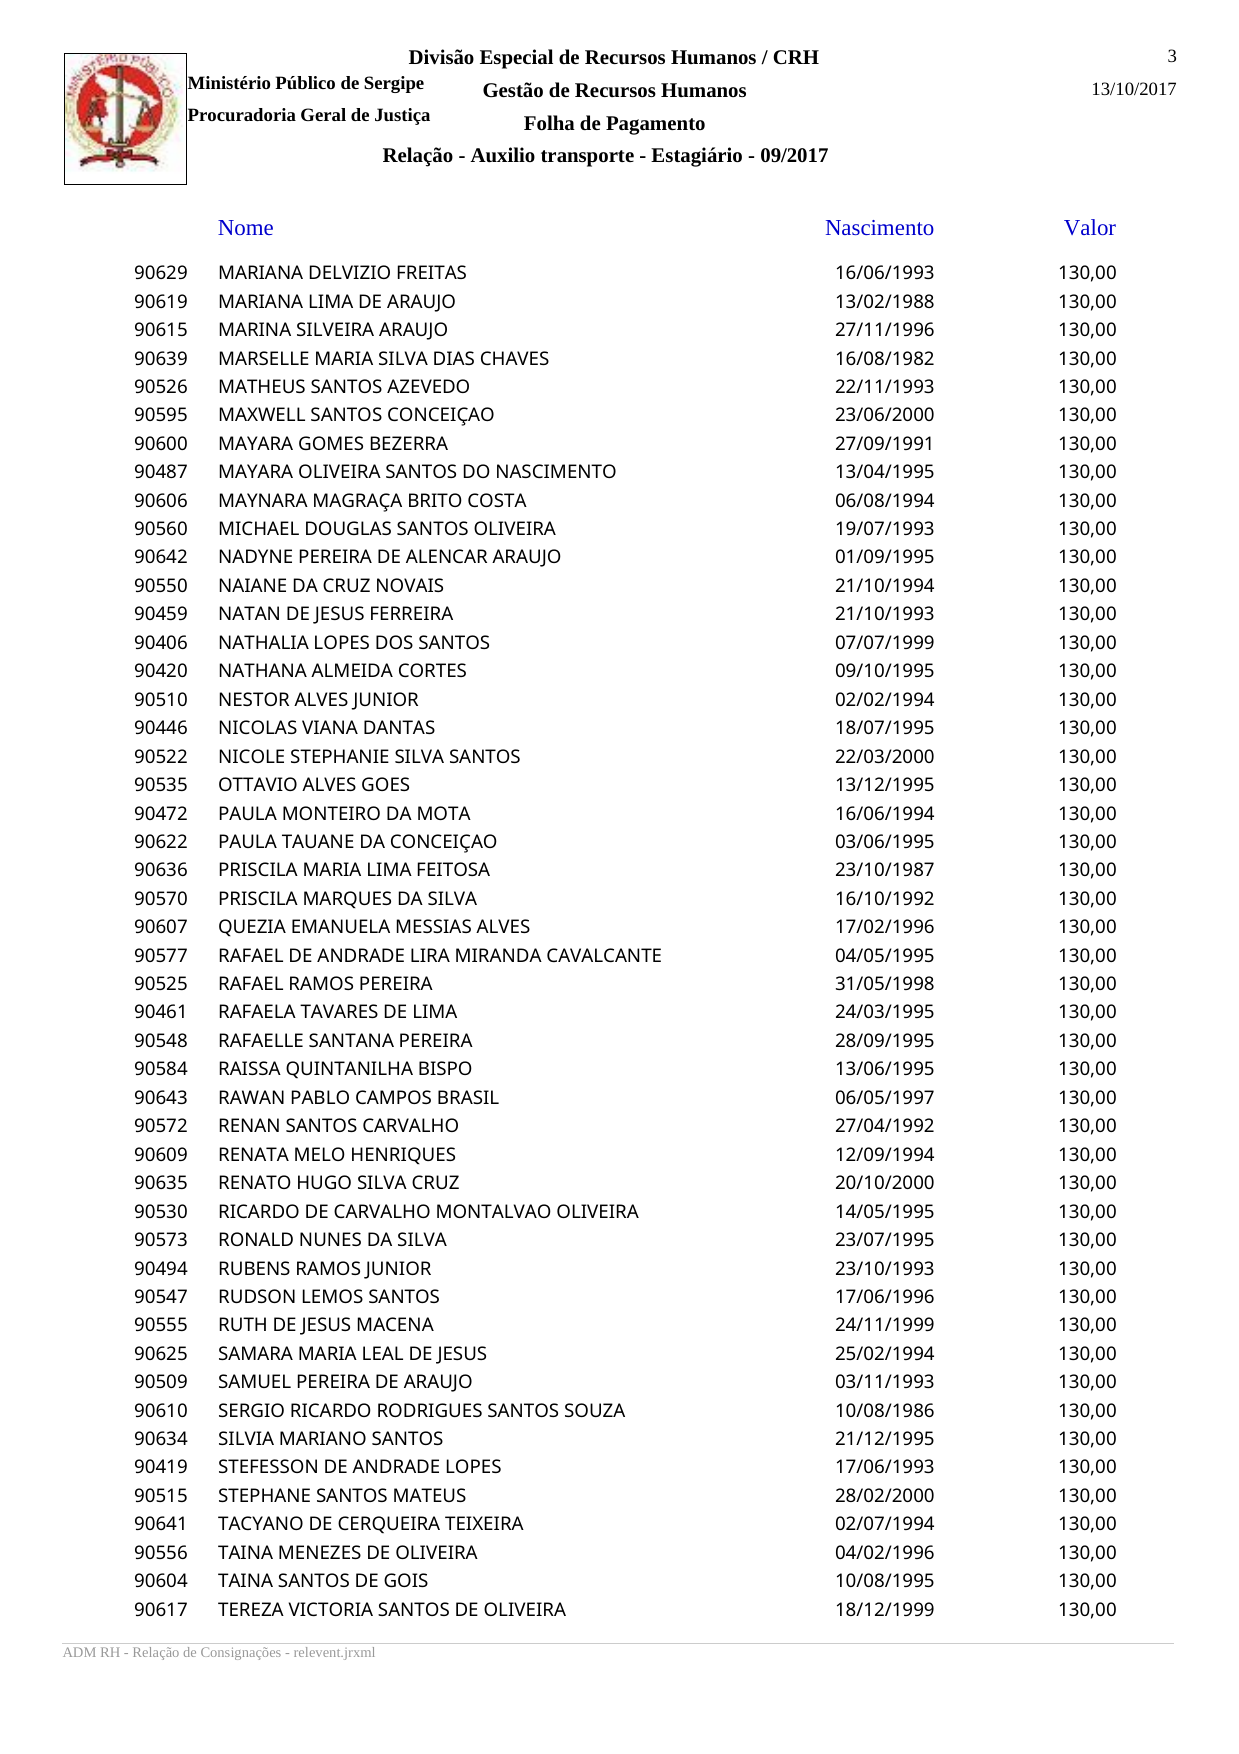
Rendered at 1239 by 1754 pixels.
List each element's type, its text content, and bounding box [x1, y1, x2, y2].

table_cell 90535 [65, 771, 187, 798]
table_cell [188, 288, 218, 315]
table_cell [934, 914, 965, 941]
table_cell [934, 515, 965, 542]
table_cell [934, 999, 965, 1026]
table_cell 90609 [65, 1141, 187, 1168]
table_cell [934, 1312, 965, 1339]
table_cell [934, 487, 965, 514]
table_cell ADM RH - Relação de Consignações - relevent.jrxml [62, 1644, 1174, 1666]
table_header Ministério Público de Sergipe [188, 72, 449, 101]
table_cell [934, 800, 965, 827]
table_cell [1116, 970, 1239, 997]
table_cell [781, 1397, 790, 1424]
table_cell [188, 345, 218, 372]
table_cell 130,00 [965, 1084, 1116, 1111]
table_cell 90617 [65, 1596, 187, 1623]
table_cell [1177, 179, 1239, 213]
table_cell 03/11/1993 [790, 1369, 934, 1396]
table_cell 130,00 [965, 828, 1116, 855]
table_cell [0, 345, 64, 372]
table_cell 90459 [65, 601, 187, 628]
table_cell [0, 1027, 64, 1054]
table_cell [934, 1170, 965, 1196]
table_cell [781, 999, 790, 1026]
table_cell 130,00 [965, 544, 1116, 571]
table_cell 130,00 [965, 345, 1116, 372]
table_cell 130,00 [965, 1425, 1116, 1452]
table_cell [0, 288, 64, 315]
table_cell [781, 970, 790, 997]
table_cell [1116, 1312, 1239, 1339]
table_cell [188, 1141, 218, 1168]
table_cell 130,00 [965, 1027, 1116, 1054]
table_cell [0, 629, 64, 656]
table_cell [188, 1226, 218, 1253]
table_cell MICHAEL DOUGLAS SANTOS OLIVEIRA [218, 515, 781, 542]
table_cell 02/07/1994 [790, 1511, 934, 1538]
table_cell [0, 1425, 64, 1452]
table_cell 90610 [65, 1397, 187, 1424]
table_cell 90606 [65, 487, 187, 514]
table_cell [0, 108, 64, 131]
table_cell [0, 658, 64, 684]
table_cell 31/05/1998 [790, 970, 934, 997]
table_cell [1116, 459, 1239, 486]
table_cell [188, 1312, 218, 1339]
table_cell [1116, 1482, 1239, 1509]
table_cell [1116, 658, 1239, 684]
table_cell 130,00 [965, 1568, 1116, 1594]
table_cell 90509 [65, 1369, 187, 1396]
table_cell [934, 885, 965, 912]
table_cell [781, 885, 790, 912]
table_cell [1116, 515, 1239, 542]
table_cell [781, 715, 790, 741]
table_cell [781, 1198, 790, 1225]
table_cell [188, 373, 218, 400]
table_cell Gestão de Recursos Humanos [450, 78, 779, 111]
table_cell [934, 658, 965, 684]
table_cell 130,00 [965, 430, 1116, 457]
table_cell [781, 430, 790, 457]
table_cell [0, 213, 64, 219]
table_cell 130,00 [965, 970, 1116, 997]
table_cell [780, 132, 1040, 141]
table_cell [781, 1226, 790, 1253]
table_cell [1116, 743, 1239, 770]
table_cell [934, 601, 965, 628]
table_cell NESTOR ALVES JUNIOR [218, 686, 781, 713]
table_cell 90548 [65, 1027, 187, 1054]
table_cell MARINA SILVEIRA ARAUJO [218, 316, 781, 343]
table_cell [934, 459, 965, 486]
table_cell [934, 215, 964, 241]
table_cell [188, 132, 449, 141]
table_cell [188, 715, 218, 741]
table_cell 90604 [65, 1568, 187, 1594]
table_cell 90570 [65, 885, 187, 912]
table_cell [934, 1539, 965, 1566]
table_cell [188, 544, 218, 571]
table_cell [0, 544, 64, 571]
table_cell [188, 180, 1177, 214]
table_cell [934, 1340, 965, 1367]
table_cell 90572 [65, 1113, 187, 1139]
table_cell 23/07/1995 [790, 1226, 934, 1253]
table_cell 130,00 [965, 942, 1116, 969]
table_cell [188, 686, 218, 713]
table_cell 130,00 [965, 515, 1116, 542]
table_cell 90577 [65, 942, 187, 969]
table_cell [781, 1454, 790, 1481]
table_cell 90560 [65, 515, 187, 542]
table_cell [781, 345, 790, 372]
table_cell [0, 102, 64, 108]
table_cell [781, 1425, 790, 1452]
table_cell 90510 [65, 686, 187, 713]
table_cell 23/10/1987 [790, 857, 934, 884]
table_cell [1116, 288, 1239, 315]
table_cell [1177, 141, 1239, 178]
table_cell RENAN SANTOS CARVALHO [218, 1113, 781, 1139]
table_cell [1116, 1255, 1239, 1282]
table_cell [781, 1539, 790, 1566]
table_cell [781, 601, 790, 628]
table_cell [1116, 686, 1239, 713]
table_cell [1116, 345, 1239, 372]
table_cell 90643 [65, 1084, 187, 1111]
table_cell [188, 1596, 218, 1623]
table_cell PAULA MONTEIRO DA MOTA [218, 800, 781, 827]
table_cell [0, 1283, 64, 1310]
table_cell 90446 [65, 715, 187, 741]
table_cell [1116, 1084, 1239, 1111]
table_cell [0, 743, 64, 770]
table_cell [1116, 402, 1239, 429]
table_cell Procuradoria Geral de Justiça [188, 104, 449, 132]
table_cell [934, 572, 965, 599]
table_cell Nascimento [780, 215, 934, 241]
table_cell [0, 141, 64, 178]
table_cell 130,00 [965, 771, 1116, 798]
table_cell [0, 1568, 64, 1594]
table_cell 130,00 [965, 1454, 1116, 1481]
table_cell [781, 629, 790, 656]
table_cell [1177, 54, 1239, 70]
table_cell [780, 78, 1040, 101]
table_cell [934, 970, 965, 997]
table_cell 16/08/1982 [790, 345, 934, 372]
table_cell [934, 316, 965, 343]
table_cell SILVIA MARIANO SANTOS [218, 1425, 781, 1452]
table_cell 16/10/1992 [790, 885, 934, 912]
table_cell [934, 430, 965, 457]
table_cell [0, 572, 64, 599]
table_cell [188, 402, 218, 429]
table_cell [188, 1027, 218, 1054]
table_cell [0, 459, 64, 486]
table_cell [781, 1482, 790, 1509]
table_cell 22/11/1993 [790, 373, 934, 400]
table_cell [1116, 1056, 1239, 1083]
table_cell 130,00 [965, 857, 1116, 884]
table_cell [188, 800, 218, 827]
table_cell SAMUEL PEREIRA DE ARAUJO [218, 1369, 781, 1396]
table_cell 90607 [65, 914, 187, 941]
table_cell [0, 45, 64, 54]
table_cell [781, 1027, 790, 1054]
table_cell NATHANA ALMEIDA CORTES [218, 658, 781, 684]
table_cell RAFAEL RAMOS PEREIRA [218, 970, 781, 997]
table_cell [1116, 885, 1239, 912]
table_cell [0, 76, 64, 99]
table_cell [0, 1511, 64, 1538]
table_cell [0, 1141, 64, 1168]
table_cell 24/11/1999 [790, 1312, 934, 1339]
table_cell 90615 [65, 316, 187, 343]
table_cell [0, 430, 64, 457]
table_cell RAWAN PABLO CAMPOS BRASIL [218, 1084, 781, 1111]
table_cell [1116, 800, 1239, 827]
table_cell [934, 373, 965, 400]
table_cell [934, 1283, 965, 1310]
table_cell RUTH DE JESUS MACENA [218, 1312, 781, 1339]
table_cell 10/08/1986 [790, 1397, 934, 1424]
table_cell 28/09/1995 [790, 1027, 934, 1054]
table_cell [372, 215, 779, 241]
table_cell [188, 260, 218, 286]
table_cell [781, 1369, 790, 1396]
table_cell [934, 1056, 965, 1083]
table_cell 130,00 [965, 459, 1116, 486]
table_cell 130,00 [965, 260, 1116, 286]
table_cell [1116, 1141, 1239, 1168]
table_cell 25/02/1994 [790, 1340, 934, 1367]
table_cell [1177, 219, 1239, 241]
table_cell [934, 260, 965, 286]
table_cell [934, 1454, 965, 1481]
table_cell 06/08/1994 [790, 487, 934, 514]
table_cell MAYARA GOMES BEZERRA [218, 430, 781, 457]
table_cell [0, 1340, 64, 1367]
table_cell [1116, 1198, 1239, 1225]
table_cell [934, 771, 965, 798]
table_cell 90556 [65, 1539, 187, 1566]
table_cell 13/10/2017 [1040, 78, 1177, 111]
table_cell 130,00 [965, 1170, 1116, 1196]
table_cell [1116, 1397, 1239, 1424]
table_cell [1177, 45, 1239, 54]
table_cell [934, 1511, 965, 1538]
table_cell [188, 1511, 218, 1538]
table_cell [0, 914, 64, 941]
table_cell RICARDO DE CARVALHO MONTALVAO OLIVEIRA [218, 1198, 781, 1225]
table_cell [0, 131, 64, 139]
table_cell [188, 316, 218, 343]
table_cell PAULA TAUANE DA CONCEIÇAO [218, 828, 781, 855]
table_cell 12/09/1994 [790, 1141, 934, 1168]
table_cell [188, 942, 218, 969]
table_cell [0, 800, 64, 827]
table_cell 130,00 [965, 1340, 1116, 1367]
table_cell [0, 260, 64, 286]
table_cell 28/02/2000 [790, 1482, 934, 1509]
table_cell 09/10/1995 [790, 658, 934, 684]
table_cell STEPHANE SANTOS MATEUS [218, 1482, 781, 1509]
table_cell 90635 [65, 1170, 187, 1196]
table_cell [781, 1568, 790, 1594]
table_cell [934, 1027, 965, 1054]
table_cell [934, 1369, 965, 1396]
table_header [1040, 72, 1177, 78]
table_cell [934, 743, 965, 770]
table_cell Relação - Auxilio transporte - Estagiário - 09/2017 [195, 143, 1016, 180]
table_cell [0, 1312, 64, 1339]
table_cell MAXWELL SANTOS CONCEIÇAO [218, 402, 781, 429]
table_cell [188, 743, 218, 770]
table_cell [188, 1255, 218, 1282]
table_cell [1116, 1027, 1239, 1054]
table_cell 90547 [65, 1283, 187, 1310]
table_cell [1016, 143, 1177, 180]
table_cell 130,00 [965, 402, 1116, 429]
table_cell 18/07/1995 [790, 715, 934, 741]
table_cell [934, 1482, 965, 1509]
table_cell 90573 [65, 1226, 187, 1253]
table_cell [0, 885, 64, 912]
table_cell [0, 715, 64, 741]
table_cell [0, 219, 64, 241]
table_cell [0, 999, 64, 1026]
table_cell [0, 1397, 64, 1424]
table_cell [188, 1425, 218, 1452]
table_cell [188, 1369, 218, 1396]
table_cell [0, 686, 64, 713]
table_cell [0, 857, 64, 884]
table_cell [0, 970, 64, 997]
table_cell 27/11/1996 [790, 316, 934, 343]
table_cell 90639 [65, 345, 187, 372]
table_cell Valor [964, 215, 1116, 241]
table_cell [781, 402, 790, 429]
table_cell TAINA MENEZES DE OLIVEIRA [218, 1539, 781, 1566]
table_cell [188, 999, 218, 1026]
table_cell [781, 572, 790, 599]
table_cell [0, 1113, 64, 1139]
table_cell 90487 [65, 459, 187, 486]
table_cell 90406 [65, 629, 187, 656]
table_cell 90584 [65, 1056, 187, 1083]
table_cell 19/07/1993 [790, 515, 934, 542]
table_cell NICOLE STEPHANIE SILVA SANTOS [218, 743, 781, 770]
table_cell STEFESSON DE ANDRADE LOPES [218, 1454, 781, 1481]
table_cell [0, 1170, 64, 1196]
table_cell [781, 771, 790, 798]
table_cell [934, 1596, 965, 1623]
table_cell [188, 1568, 218, 1594]
table_cell [1177, 102, 1239, 108]
table_cell RENATA MELO HENRIQUES [218, 1141, 781, 1168]
table_cell 03/06/1995 [790, 828, 934, 855]
table_cell RAISSA QUINTANILHA BISPO [218, 1056, 781, 1083]
table_cell [780, 72, 1040, 78]
table_cell [934, 1084, 965, 1111]
table_cell MARSELLE MARIA SILVA DIAS CHAVES [218, 345, 781, 372]
table_cell [781, 1312, 790, 1339]
table_cell [1116, 572, 1239, 599]
table_cell [781, 1084, 790, 1111]
table_cell 22/03/2000 [790, 743, 934, 770]
table_cell [781, 828, 790, 855]
table_cell [1116, 629, 1239, 656]
table_cell 90494 [65, 1255, 187, 1282]
table_header [65, 45, 187, 53]
table_header Divisão Especial de Recursos Humanos / CRH [188, 45, 1040, 72]
table_cell [934, 629, 965, 656]
table_cell 130,00 [965, 885, 1116, 912]
table_cell [781, 1283, 790, 1310]
table_cell [934, 1226, 965, 1253]
table_cell [780, 104, 1040, 109]
table_cell [188, 1084, 218, 1111]
table_cell [0, 402, 64, 429]
table_cell [934, 1397, 965, 1424]
table_cell [0, 1623, 1239, 1642]
table_cell 130,00 [965, 1596, 1116, 1623]
table_cell [0, 1454, 64, 1481]
table_cell [780, 110, 1040, 132]
table_cell [188, 771, 218, 798]
table_cell 17/06/1996 [790, 1283, 934, 1310]
table_cell [0, 241, 1239, 259]
table_cell [1116, 601, 1239, 628]
table_cell [781, 800, 790, 827]
table_header [0, 0, 1239, 45]
table_cell 130,00 [965, 1539, 1116, 1566]
table_cell 04/05/1995 [790, 942, 934, 969]
table_cell [934, 942, 965, 969]
table_cell 90625 [65, 1340, 187, 1367]
table_cell NAIANE DA CRUZ NOVAIS [218, 572, 781, 599]
table_cell 130,00 [965, 686, 1116, 713]
table_cell [1116, 1454, 1239, 1481]
table_cell [781, 686, 790, 713]
table_cell 130,00 [965, 1198, 1116, 1225]
table_cell [1116, 544, 1239, 571]
table_cell 90419 [65, 1454, 187, 1481]
table_cell [934, 1198, 965, 1225]
table_cell 02/02/1994 [790, 686, 934, 713]
table_cell 90636 [65, 857, 187, 884]
table_cell [1116, 316, 1239, 343]
table_cell [781, 743, 790, 770]
table_cell NATAN DE JESUS FERREIRA [218, 601, 781, 628]
table_cell 23/06/2000 [790, 402, 934, 429]
table_cell [188, 1113, 218, 1139]
table_cell 90525 [65, 970, 187, 997]
table_cell [0, 70, 64, 76]
table_cell [188, 572, 218, 599]
table_cell 130,00 [965, 715, 1116, 741]
table_cell [1116, 1369, 1239, 1396]
table_cell 18/12/1999 [790, 1596, 934, 1623]
table_cell 90629 [65, 260, 187, 286]
table_cell [188, 1283, 218, 1310]
table_cell Nome [218, 215, 372, 241]
table_cell 130,00 [965, 572, 1116, 599]
table_cell [188, 1056, 218, 1083]
table_cell [0, 1596, 64, 1623]
table_cell [781, 487, 790, 514]
table_cell RONALD NUNES DA SILVA [218, 1226, 781, 1253]
table_cell 130,00 [965, 1511, 1116, 1538]
table_cell [934, 1113, 965, 1139]
table_cell MAYARA OLIVEIRA SANTOS DO NASCIMENTO [218, 459, 781, 486]
table_cell [0, 1539, 64, 1566]
table_cell [0, 1255, 64, 1282]
table_cell 17/06/1993 [790, 1454, 934, 1481]
table_cell 130,00 [965, 914, 1116, 941]
table_cell 20/10/2000 [790, 1170, 934, 1196]
table_cell 90522 [65, 743, 187, 770]
table_cell SAMARA MARIA LEAL DE JESUS [218, 1340, 781, 1367]
table_cell [934, 1141, 965, 1168]
table_cell [934, 288, 965, 315]
table_cell Folha de Pagamento [450, 111, 779, 141]
table_header 3 [1058, 45, 1177, 72]
table_cell [1116, 1511, 1239, 1538]
table_cell 21/10/1994 [790, 572, 934, 599]
table_cell RENATO HUGO SILVA CRUZ [218, 1170, 781, 1196]
table_cell 07/07/1999 [790, 629, 934, 656]
table_cell 90461 [65, 999, 187, 1026]
table_cell [0, 1482, 64, 1509]
table_cell [934, 828, 965, 855]
table_cell 130,00 [965, 1113, 1116, 1139]
table_cell [188, 515, 218, 542]
table_cell TEREZA VICTORIA SANTOS DE OLIVEIRA [218, 1596, 781, 1623]
table_cell 90641 [65, 1511, 187, 1538]
table_cell [188, 215, 218, 241]
table_cell [1116, 914, 1239, 941]
table_cell [1177, 108, 1239, 131]
table_cell [188, 1482, 218, 1509]
table_cell QUEZIA EMANUELA MESSIAS ALVES [218, 914, 781, 941]
table_cell [781, 1141, 790, 1168]
table_cell [1116, 715, 1239, 741]
table_cell [934, 1255, 965, 1282]
table_cell [781, 373, 790, 400]
table_cell OTTAVIO ALVES GOES [218, 771, 781, 798]
table_cell [188, 1198, 218, 1225]
table_cell [934, 1568, 965, 1594]
table_cell [781, 1113, 790, 1139]
table_cell [1116, 373, 1239, 400]
table_cell [188, 914, 218, 941]
table_cell 13/12/1995 [790, 771, 934, 798]
table_cell RUDSON LEMOS SANTOS [218, 1283, 781, 1310]
table_cell 90420 [65, 658, 187, 684]
table_cell [1116, 942, 1239, 969]
table_cell [1116, 771, 1239, 798]
table_cell [188, 459, 218, 486]
table_cell [1116, 999, 1239, 1026]
table_cell PRISCILA MARIA LIMA FEITOSA [218, 857, 781, 884]
table_cell 90634 [65, 1425, 187, 1452]
table_cell 90600 [65, 430, 187, 457]
table_cell [0, 373, 64, 400]
table_cell [188, 430, 218, 457]
table_cell [781, 515, 790, 542]
table_cell [934, 345, 965, 372]
table_cell [188, 1397, 218, 1424]
table_cell [0, 316, 64, 343]
table_cell 130,00 [965, 1283, 1116, 1310]
table_cell NICOLAS VIANA DANTAS [218, 715, 781, 741]
table_cell [1116, 1283, 1239, 1310]
table_cell 16/06/1993 [790, 260, 934, 286]
table_cell 130,00 [965, 743, 1116, 770]
table_cell [1116, 430, 1239, 457]
table_cell [188, 885, 218, 912]
table_cell [0, 1643, 62, 1666]
table_cell [781, 1170, 790, 1196]
table_cell MARIANA DELVIZIO FREITAS [218, 260, 781, 286]
table_cell [934, 1425, 965, 1452]
table_cell [934, 857, 965, 884]
table_cell 130,00 [965, 1482, 1116, 1509]
table_cell [0, 487, 64, 514]
table_cell 130,00 [965, 1397, 1116, 1424]
table_cell 21/12/1995 [790, 1425, 934, 1452]
table_cell [65, 223, 187, 241]
table_cell RUBENS RAMOS JUNIOR [218, 1255, 781, 1282]
table_cell [1116, 1596, 1239, 1623]
table_cell [0, 601, 64, 628]
table_cell [65, 185, 187, 223]
table_cell [188, 857, 218, 884]
table_cell [934, 402, 965, 429]
table_cell [0, 1198, 64, 1225]
table_cell 13/04/1995 [790, 459, 934, 486]
table_cell [1116, 1539, 1239, 1566]
table_cell 90515 [65, 1482, 187, 1509]
table_header [1040, 45, 1058, 72]
table_cell TACYANO DE CERQUEIRA TEIXEIRA [218, 1511, 781, 1538]
table_cell [1116, 1226, 1239, 1253]
table_cell 130,00 [965, 373, 1116, 400]
table_cell [781, 260, 790, 286]
table_cell 130,00 [965, 658, 1116, 684]
table_cell [0, 515, 64, 542]
table_cell [188, 1539, 218, 1566]
table_cell 130,00 [965, 1369, 1116, 1396]
table_cell [934, 715, 965, 741]
table_cell [0, 1369, 64, 1396]
table_cell 130,00 [965, 288, 1116, 315]
table_cell 130,00 [965, 1226, 1116, 1253]
table_cell 130,00 [965, 1255, 1116, 1282]
table_cell [0, 828, 64, 855]
table_cell 23/10/1993 [790, 1255, 934, 1282]
table_cell [188, 487, 218, 514]
table_cell [1177, 76, 1239, 99]
table_cell [1174, 1643, 1239, 1666]
table_cell [1116, 1568, 1239, 1594]
table_cell [781, 857, 790, 884]
table_cell [188, 1340, 218, 1367]
table_cell 130,00 [965, 1141, 1116, 1168]
table_cell 90595 [65, 402, 187, 429]
table_cell [0, 179, 64, 213]
table_cell [1177, 213, 1239, 219]
table_cell [1116, 1113, 1239, 1139]
table_cell [1116, 1340, 1239, 1367]
table_header [450, 72, 779, 78]
table_cell RAFAEL DE ANDRADE LIRA MIRANDA CAVALCANTE [218, 942, 781, 969]
table_cell [188, 1454, 218, 1481]
table_cell [188, 1170, 218, 1196]
table_cell 90555 [65, 1312, 187, 1339]
table_cell 01/09/1995 [790, 544, 934, 571]
table_cell MARIANA LIMA DE ARAUJO [218, 288, 781, 315]
table_cell [0, 54, 64, 70]
table_cell [188, 658, 218, 684]
table_cell [781, 288, 790, 315]
table_cell 16/06/1994 [790, 800, 934, 827]
table_cell [781, 459, 790, 486]
table_cell [0, 1084, 64, 1111]
table_cell [188, 601, 218, 628]
table_cell [1116, 1425, 1239, 1452]
table_cell 130,00 [965, 487, 1116, 514]
table_cell 90550 [65, 572, 187, 599]
table_cell [781, 1255, 790, 1282]
table_cell [1177, 131, 1239, 139]
table_cell [188, 629, 218, 656]
table_cell [781, 1340, 790, 1367]
table_cell 04/02/1996 [790, 1539, 934, 1566]
table_cell RAFAELLE SANTANA PEREIRA [218, 1027, 781, 1054]
table_cell [781, 544, 790, 571]
table_cell [1116, 215, 1177, 241]
table_cell NATHALIA LOPES DOS SANTOS [218, 629, 781, 656]
table_cell PRISCILA MARQUES DA SILVA [218, 885, 781, 912]
table_cell 130,00 [965, 601, 1116, 628]
table_cell 06/05/1997 [790, 1084, 934, 1111]
table_cell [781, 1596, 790, 1623]
table_cell [0, 771, 64, 798]
table_cell 130,00 [965, 1056, 1116, 1083]
table_cell [1116, 260, 1239, 286]
table_cell TAINA SANTOS DE GOIS [218, 1568, 781, 1594]
table_cell [0, 1226, 64, 1253]
table_cell 90642 [65, 544, 187, 571]
table_cell [781, 658, 790, 684]
table_cell [1116, 1170, 1239, 1196]
table_cell 130,00 [965, 1312, 1116, 1339]
table_cell 24/03/1995 [790, 999, 934, 1026]
table_cell [781, 942, 790, 969]
table_cell 10/08/1995 [790, 1568, 934, 1594]
table_cell 90619 [65, 288, 187, 315]
table_cell [934, 686, 965, 713]
table_cell 130,00 [965, 629, 1116, 656]
table_cell 130,00 [965, 800, 1116, 827]
table_cell [1177, 70, 1239, 76]
table_cell RAFAELA TAVARES DE LIMA [218, 999, 781, 1026]
table_cell [0, 942, 64, 969]
table_cell [781, 316, 790, 343]
table_cell MAYNARA MAGRAÇA BRITO COSTA [218, 487, 781, 514]
table_cell SERGIO RICARDO RODRIGUES SANTOS SOUZA [218, 1397, 781, 1424]
table_cell [934, 544, 965, 571]
table_cell 90472 [65, 800, 187, 827]
table_cell NADYNE PEREIRA DE ALENCAR ARAUJO [218, 544, 781, 571]
table_cell 130,00 [965, 999, 1116, 1026]
table_cell [1040, 111, 1177, 141]
table_cell [1116, 857, 1239, 884]
table_cell [781, 1511, 790, 1538]
table_cell 13/02/1988 [790, 288, 934, 315]
table_cell 27/04/1992 [790, 1113, 934, 1139]
table_cell [188, 970, 218, 997]
table_cell 27/09/1991 [790, 430, 934, 457]
table_cell [0, 1056, 64, 1083]
table_cell [188, 143, 195, 180]
table_cell 90530 [65, 1198, 187, 1225]
table_cell 130,00 [965, 316, 1116, 343]
table_cell MATHEUS SANTOS AZEVEDO [218, 373, 781, 400]
table_cell [1116, 487, 1239, 514]
table_cell 21/10/1993 [790, 601, 934, 628]
table_cell 90622 [65, 828, 187, 855]
table_cell [188, 828, 218, 855]
table_cell [1116, 828, 1239, 855]
table_cell [781, 1056, 790, 1083]
table_cell 13/06/1995 [790, 1056, 934, 1083]
table_cell 17/02/1996 [790, 914, 934, 941]
table_cell 90526 [65, 373, 187, 400]
table_cell [781, 914, 790, 941]
table_cell 14/05/1995 [790, 1198, 934, 1225]
